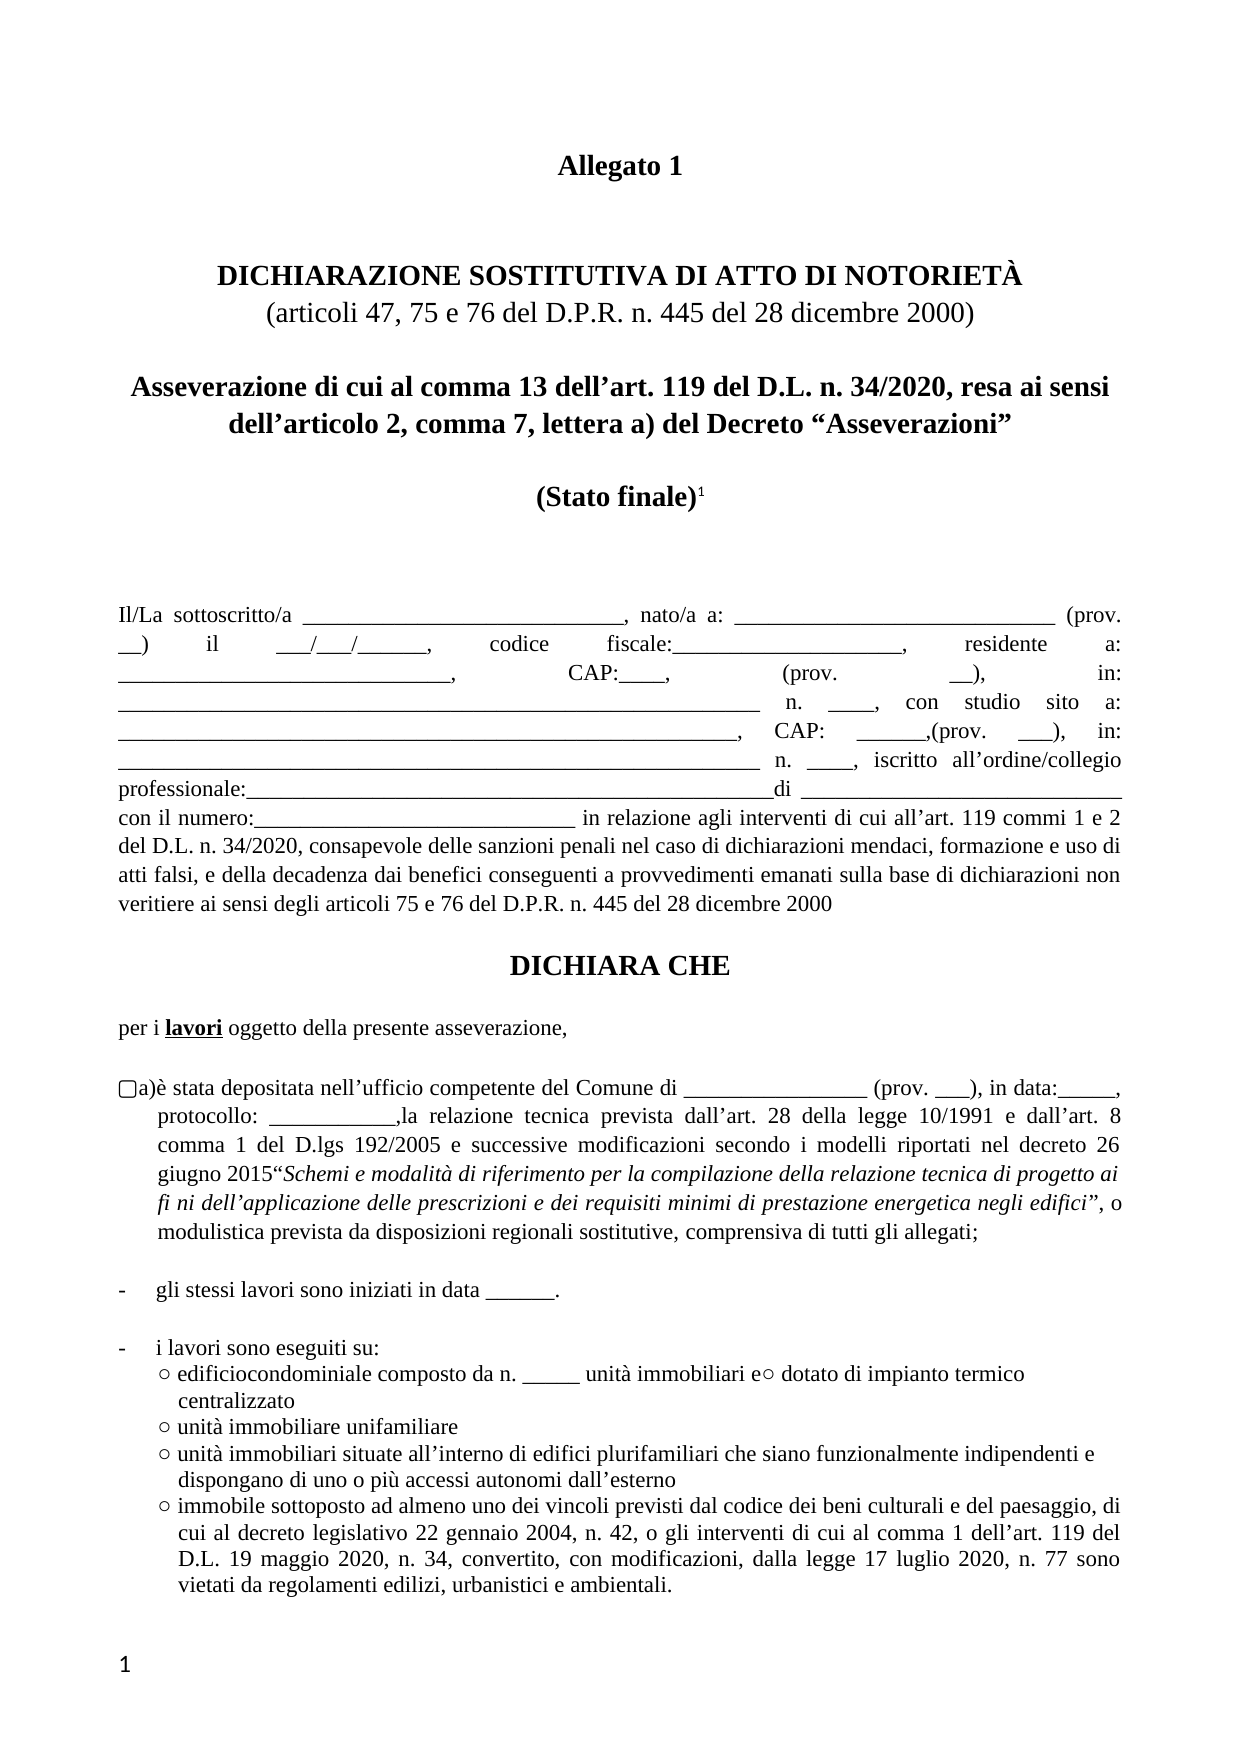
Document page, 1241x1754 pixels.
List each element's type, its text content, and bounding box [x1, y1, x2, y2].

text DICHIARAZIONE SOSTITUTIVA DI ATTO DI NOTORIETÀ [118, 258, 1122, 292]
text (Stato finale) [118, 479, 1122, 513]
list per i lavori oggetto della presente asseverazione, [118, 1014, 1122, 1041]
list ▢a)è stata depositata nell’ufficio competente del Comune di ________________ (prov. ___), in data:_____, protocollo: ___________,la relazione tecnica prevista dall’art. 28 della legge 10/1991 e dall’art. 8 comma 1 del D.lgs 192/2005 e successive modificazioni secondo i modelli riportati nel decreto 26 giugno 2015“Schemi e modalità di riferimento per la compilazione della relazione tecnica di progetto ai fi ni dell’applicazione delle prescrizioni e dei requisiti minimi di prestazione energetica negli edifici”, o modulistica prevista da disposizioni regionali sostitutive, comprensiva di tutti gli allegati; [117, 1072, 1122, 1245]
text ○ unità immobiliari situate all’interno di edifici plurifamiliari che siano funzionalmente indipendenti e dispongano di uno o più accessi autonomi dall’esterno [157, 1439, 1122, 1492]
text Il/La sottoscritto/a ____________________________, nato/a a: ____________________________ (prov. __) il ___/___/______, codice fiscale:____________________, residente a: _____________________________, CAP:____, (prov. __), in: ________________________________________________________ n. ____, con studio sito a: ______________________________________________________, CAP: ______,(prov. ___), in: ________________________________________________________ n. ____, iscritto all’ordine/collegio professionale:______________________________________________di ____________________________ con il numero:____________________________ in relazione agli interventi di cui all’art. 119 commi 1 e 2 del D.L. n. 34/2020, consapevole delle sanzioni penali nel caso di dichiarazioni mendaci, formazione e uso di atti falsi, e della decadenza dai benefici conseguenti a provvedimenti emanati sulla base di dichiarazioni non veritiere ai sensi degli articoli 75 e 76 del D.P.R. n. 445 del 28 dicembre 2000 [118, 601, 1122, 917]
text ○ edificiocondominiale composto da n. _____ unità immobiliari e○ dotato di impianto termico centralizzato [157, 1361, 1122, 1413]
list Allegato 1 [118, 148, 1122, 181]
text DICHIARA CHE [118, 948, 1122, 982]
text Asseverazione di cui al comma 13 dell’art. 119 del D.L. n. 34/2020, resa ai sensi dell’articolo 2, comma 7, lettera a) del Decreto “Asseverazioni” [118, 369, 1122, 439]
list i lavori sono eseguiti su: [118, 1334, 1122, 1361]
text (articoli 47, 75 e 76 del D.P.R. n. 445 del 28 dicembre 2000) [118, 295, 1122, 329]
text ○ immobile sottoposto ad almeno uno dei vincoli previsti dal codice dei beni culturali e del paesaggio, di cui al decreto legislativo 22 gennaio 2004, n. 42, o gli interventi di cui al comma 1 dell’art. 119 del D.L. 19 maggio 2020, n. 34, convertito, con modificazioni, dalla legge 17 luglio 2020, n. 77 sono vietati da regolamenti edilizi, urbanistici e ambientali. [157, 1492, 1122, 1598]
list gli stessi lavori sono iniziati in data ______. [118, 1276, 1122, 1303]
text ○ unità immobiliare unifamiliare [157, 1413, 1122, 1439]
